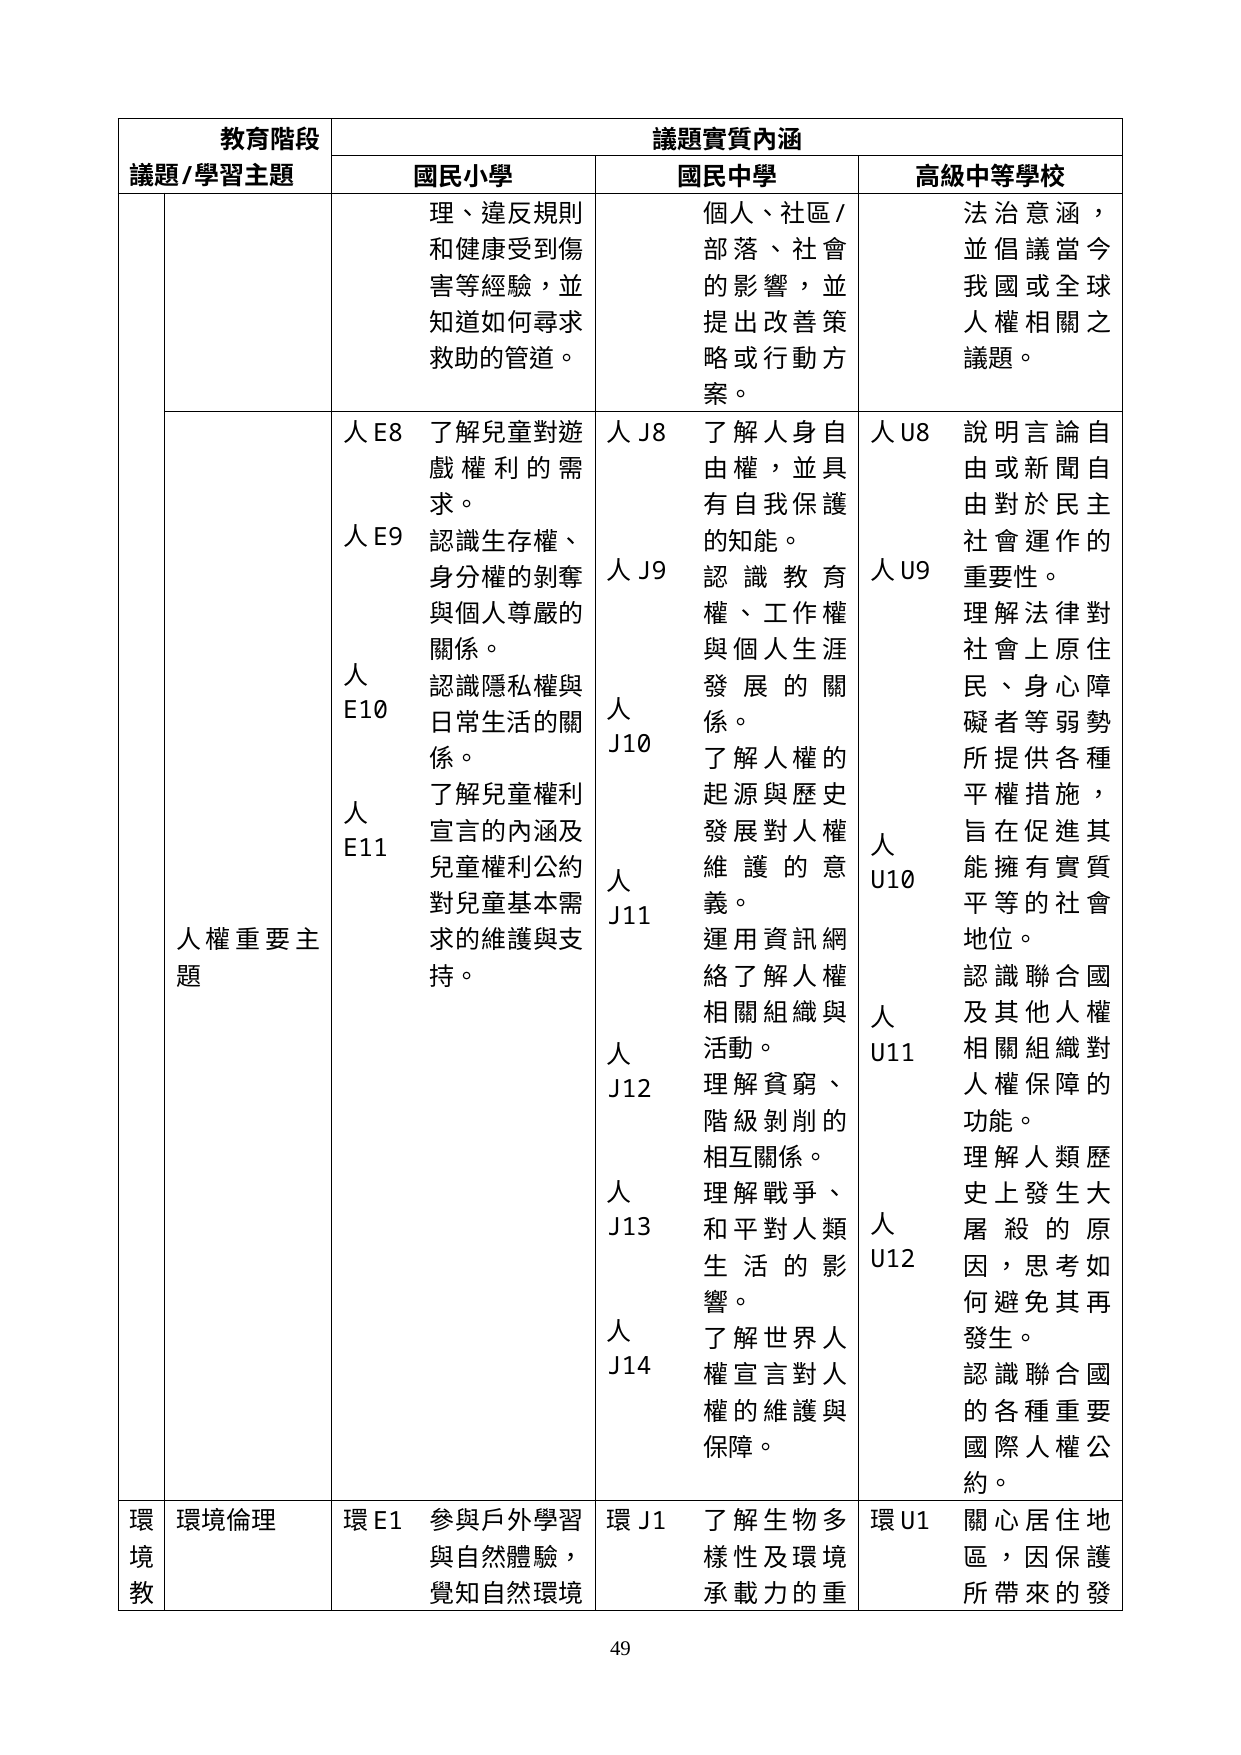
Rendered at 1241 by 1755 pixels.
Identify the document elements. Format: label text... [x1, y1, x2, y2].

table_cell 環境教 [119, 1501, 164, 1609]
table_cell 環U1 [859, 1501, 952, 1609]
table_cell [119, 194, 164, 1500]
table_cell 人E8 人E9 人E10 人E11 [332, 412, 418, 1500]
table_cell 關心居住地區，因保護所帶來的發 [952, 1501, 1122, 1609]
table_cell 說明言論自由或新聞自由對於民主社會運作的重要性。 理解法律對社會上原住民、身心障礙者等弱勢所提供各種平權措施，旨在促進其能擁有實質平等的社會地位。 認識聯合國及其他人權相關組織對人權保障的功能。 理解人類歷史上發生大屠殺的原因，思考如何避免其再發生。 認識聯合國的各種重要國際人權公約。 [952, 412, 1122, 1500]
table_cell 了解兒童對遊戲權利的需求。 認識生存權、身分權的剝奪與個人尊嚴的關係。 認識隱私權與日常生活的關係。 了解兒童權利宣言的內涵及兒童權利公約對兒童基本需求的維護與支持。 [418, 412, 595, 1500]
table_cell [332, 194, 418, 411]
table_cell 法治意涵，並倡議當今我國或全球人權相關之議題。 [952, 194, 1122, 411]
table_cell 人權重要主題 [165, 412, 331, 1500]
table_cell 人J8 人J9 人J10 人J11 人J12 人J13 人J14 [596, 412, 692, 1500]
table_cell 環E1 [332, 1501, 418, 1609]
table_cell 高級中等學校 [859, 156, 1122, 193]
table_cell [596, 194, 692, 411]
table_cell 參與戶外學習與自然體驗，覺知自然環境 [418, 1501, 595, 1609]
table_cell 個人、社區/部落、社會的影響，並提出改善策略或行動方案。 [693, 194, 858, 411]
table_cell [165, 194, 331, 411]
table_cell 了解生物多樣性及環境承載力的重 [693, 1501, 858, 1609]
table_cell 理、違反規則和健康受到傷害等經驗，並知道如何尋求救助的管道。 [418, 194, 595, 411]
table_cell 國民中學 [596, 156, 858, 193]
table_cell 國民小學 [332, 156, 595, 193]
table_cell 環J1 [596, 1501, 692, 1609]
table_cell 人U8 人U9 人U10 人U11 人U12 [859, 412, 952, 1500]
table_header 教育階段 議題/學習主題 [119, 119, 331, 193]
table_cell [859, 194, 952, 411]
table_cell 環境倫理 [165, 1501, 331, 1609]
table_header 議題實質內涵 [332, 119, 1122, 155]
table_cell 了解人身自由權，並具有自我保護的知能。 認識教育權、工作權與個人生涯發展的關係。 了解人權的起源與歷史發展對人權維護的意義。 運用資訊網絡了解人權相關組織與活動。 理解貧窮、階級剝削的相互關係。 理解戰爭、和平對人類生活的影響。 了解世界人權宣言對人權的維護與保障。 [693, 412, 858, 1500]
